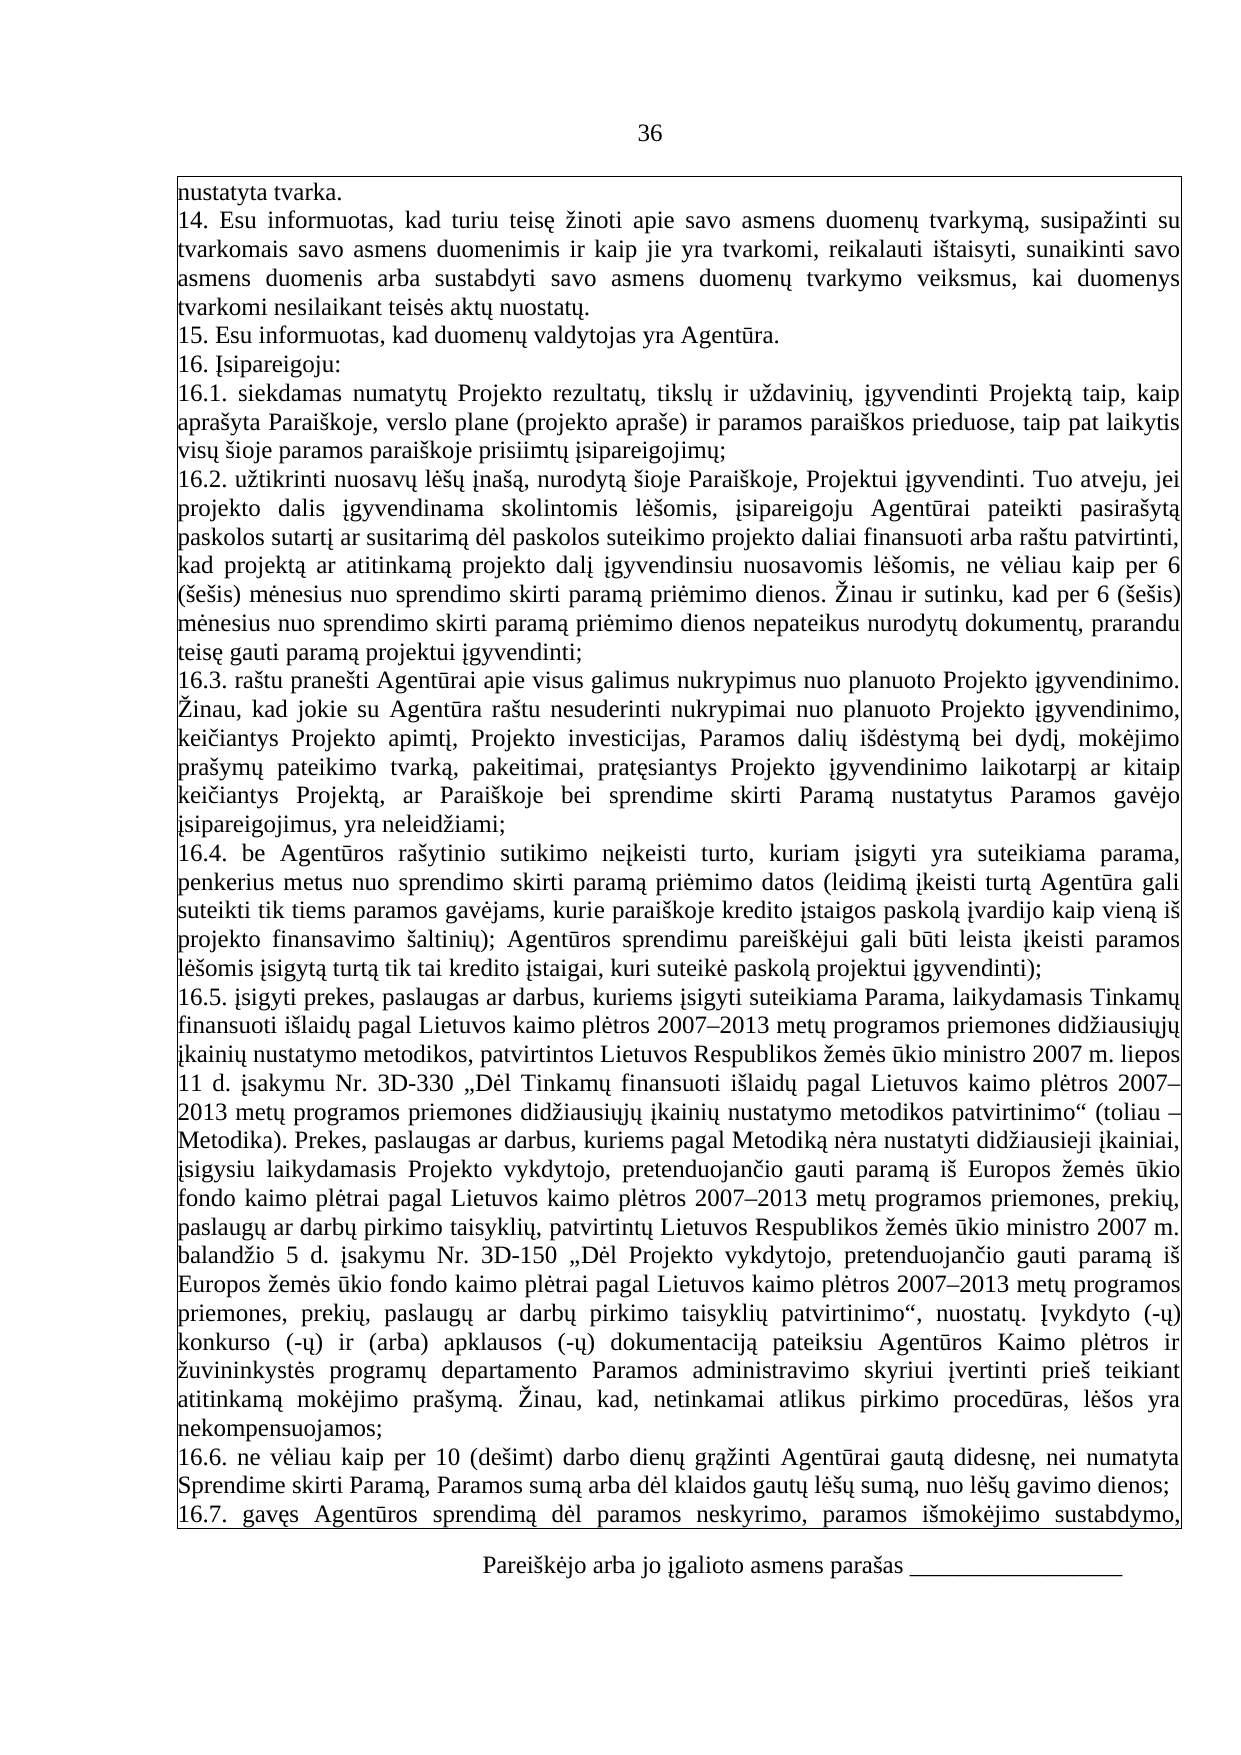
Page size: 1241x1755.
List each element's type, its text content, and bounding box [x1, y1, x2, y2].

table_header nustatyta tvarka. 14. Esu informuotas, kad turiu teisę žinoti apie savo asmens duomenų tvarkymą, susipažinti su tvarkomais savo asmens duomenimis ir kaip jie yra tvarkomi, reikalauti ištaisyti, sunaikinti savo asmens duomenis arba sustabdyti savo asmens duomenų tvarkymo veiksmus, kai duomenys tvarkomi nesilaikant teisės aktų nuostatų. 15. Esu informuotas, kad duomenų valdytojas yra Agentūra. 16. Įsipareigoju: 16.1. siekdamas numatytų Projekto rezultatų, tikslų ir uždavinių, įgyvendinti Projektą taip, kaip aprašyta Paraiškoje, verslo plane (projekto apraše) ir paramos paraiškos prieduose, taip pat laikytis visų šioje paramos paraiškoje prisiimtų įsipareigojimų; 16.2. užtikrinti nuosavų lėšų įnašą, nurodytą šioje Paraiškoje, Projektui įgyvendinti. Tuo atveju, jei projekto dalis įgyvendinama skolintomis lėšomis, įsipareigoju Agentūrai pateikti pasirašytą paskolos sutartį ar susitarimą dėl paskolos suteikimo projekto daliai finansuoti arba raštu patvirtinti, kad projektą ar atitinkamą projekto dalį įgyvendinsiu nuosavomis lėšomis, ne vėliau kaip per 6 (šešis) mėnesius nuo sprendimo skirti paramą priėmimo dienos. Žinau ir sutinku, kad per 6 (šešis) mėnesius nuo sprendimo skirti paramą priėmimo dienos nepateikus nurodytų dokumentų, prarandu teisę gauti paramą projektui įgyvendinti; 16.3. raštu pranešti Agentūrai apie visus galimus nukrypimus nuo planuoto Projekto įgyvendinimo. Žinau, kad jokie su Agentūra raštu nesuderinti nukrypimai nuo planuoto Projekto įgyvendinimo, keičiantys Projekto apimtį, Projekto investicijas, Paramos dalių išdėstymą bei dydį, mokėjimo prašymų pateikimo tvarką, pakeitimai, pratęsiantys Projekto įgyvendinimo laikotarpį ar kitaip keičiantys Projektą, ar Paraiškoje bei sprendime skirti Paramą nustatytus Paramos gavėjo įsipareigojimus, yra neleidžiami; 16.4. be Agentūros rašytinio sutikimo neįkeisti turto, kuriam įsigyti yra suteikiama parama, penkerius metus nuo sprendimo skirti paramą priėmimo datos (leidimą įkeisti turtą Agentūra gali suteikti tik tiems paramos gavėjams, kurie paraiškoje kredito įstaigos paskolą įvardijo kaip vieną iš projekto finansavimo šaltinių); Agentūros sprendimu pareiškėjui gali būti leista įkeisti paramos lėšomis įsigytą turtą tik tai kredito įstaigai, kuri suteikė paskolą projektui įgyvendinti); 16.5. įsigyti prekes, paslaugas ar darbus, kuriems įsigyti suteikiama Parama, laikydamasis Tinkamų finansuoti išlaidų pagal Lietuvos kaimo plėtros 2007–2013 metų programos priemones didžiausiųjų įkainių nustatymo metodikos, patvirtintos Lietuvos Respublikos žemės ūkio ministro 2007 m. liepos 11 d. įsakymu Nr. 3D-330 „Dėl Tinkamų finansuoti išlaidų pagal Lietuvos kaimo plėtros 2007–2013 metų programos priemones didžiausiųjų įkainių nustatymo metodikos patvirtinimo“ (toliau – Metodika). Prekes, paslaugas ar darbus, kuriems pagal Metodiką nėra nustatyti didžiausieji įkainiai, įsigysiu laikydamasis Projekto vykdytojo, pretenduojančio gauti paramą iš Europos žemės ūkio fondo kaimo plėtrai pagal Lietuvos kaimo plėtros 2007–2013 metų programos priemones, prekių, paslaugų ar darbų pirkimo taisyklių, patvirtintų Lietuvos Respublikos žemės ūkio ministro 2007 m. balandžio 5 d. įsakymu Nr. 3D-150 „Dėl Projekto vykdytojo, pretenduojančio gauti paramą iš Europos žemės ūkio fondo kaimo plėtrai pagal Lietuvos kaimo plėtros 2007–2013 metų programos priemones, prekių, paslaugų ar darbų pirkimo taisyklių patvirtinimo“, nuostatų. Įvykdyto (-ų) konkurso (-ų) ir (arba) apklausos (-ų) dokumentaciją pateiksiu Agentūros Kaimo plėtros ir žuvininkystės programų departamento Paramos administravimo skyriui įvertinti prieš teikiant atitinkamą mokėjimo prašymą. Žinau, kad, netinkamai atlikus pirkimo procedūras, lėšos yra nekompensuojamos; 16.6. ne vėliau kaip per 10 (dešimt) darbo dienų grąžinti Agentūrai gautą didesnę, nei numatyta Sprendime skirti Paramą, Paramos sumą arba dėl klaidos gautų lėšų sumą, nuo lėšų gavimo dienos; 16.7. gavęs Agentūros sprendimą dėl paramos neskyrimo, paramos išmokėjimo sustabdymo, [178, 177, 1181, 1528]
